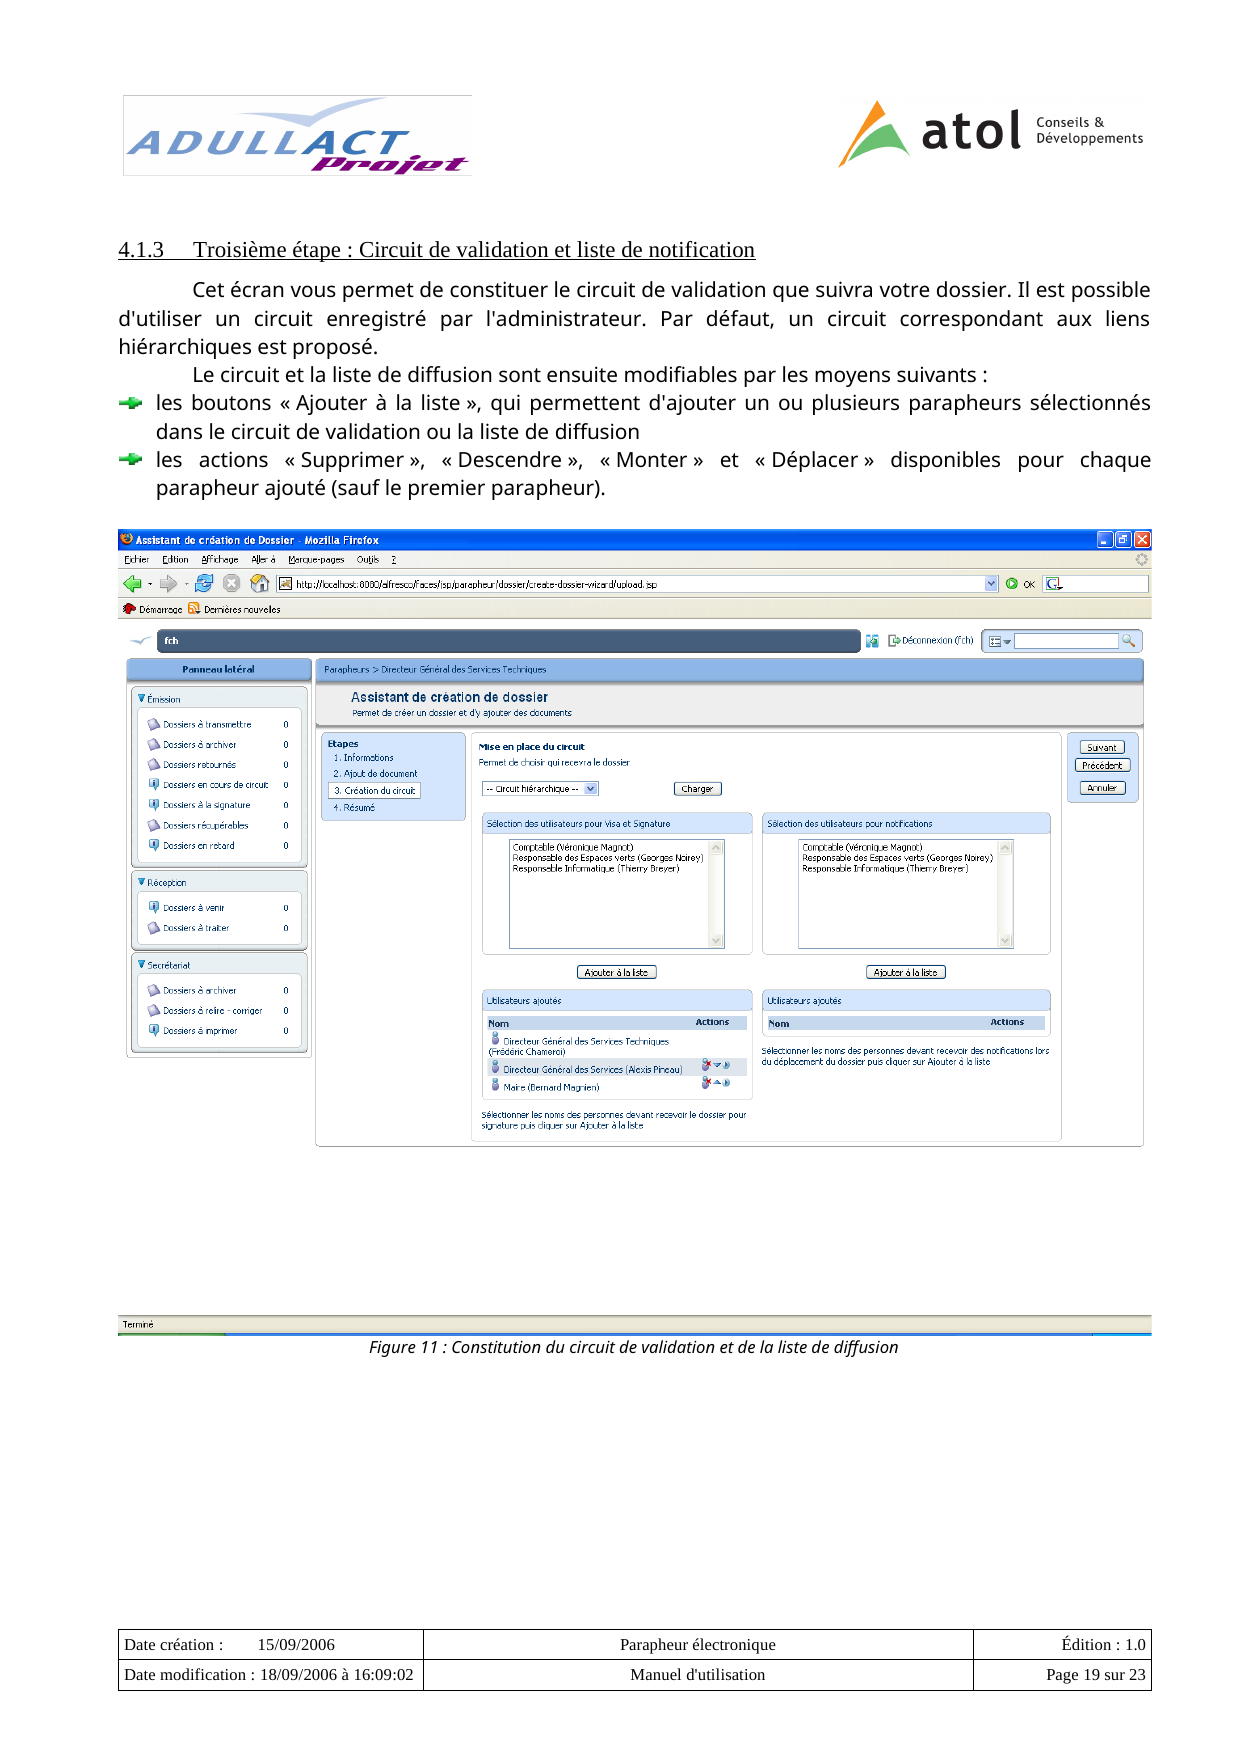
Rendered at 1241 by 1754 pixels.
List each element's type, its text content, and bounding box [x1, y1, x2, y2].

text Le circuit et la liste de diffusion sont ensuite modifiables par les moyens suivants : [118, 360, 1152, 388]
picture [119, 453, 142, 465]
picture [118, 529, 1152, 1336]
list les boutons « Ajouter à la liste », qui permettent d'ajouter un ou plusieurs parapheurs sélectionnés dans le circuit de validation ou la liste de diffusion [118, 388, 1152, 445]
picture [833, 96, 1147, 174]
list les actions « Supprimer », « Descendre », « Monter » et « Déplacer » disponibles pour chaque parapheur ajouté (sauf le premier parapheur). [118, 445, 1152, 501]
picture [119, 397, 142, 409]
text Cet écran vous permet de constituer le circuit de validation que suivra votre dossier. Il est possible d'utiliser un circuit enregistré par l'administrateur. Par défaut, un circuit correspondant aux liens hiérarchiques est proposé. [118, 276, 1152, 360]
text Figure 11 : Constitution du circuit de validation et de la liste de diffusion [118, 1336, 1152, 1358]
subtitle Troisième étape : Circuit de validation et liste de notification [118, 237, 1152, 263]
